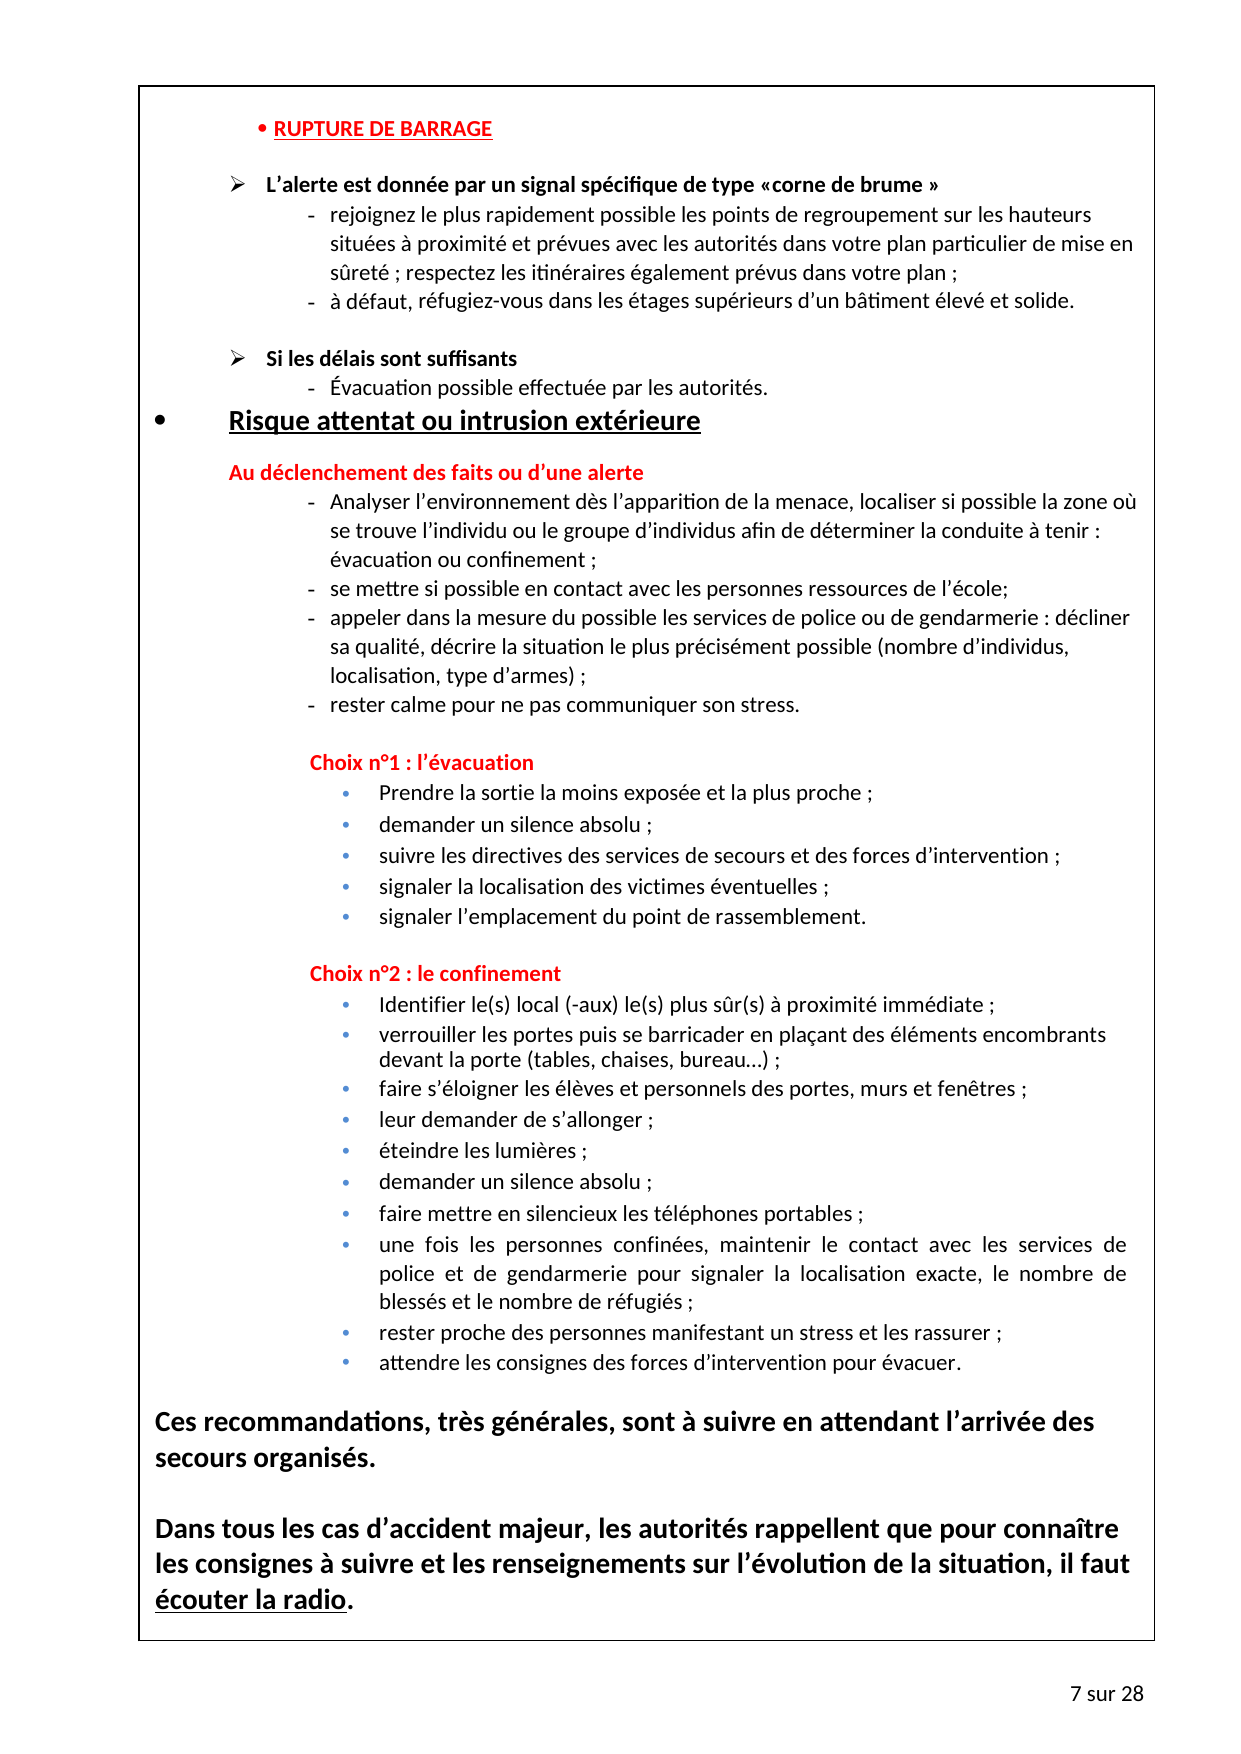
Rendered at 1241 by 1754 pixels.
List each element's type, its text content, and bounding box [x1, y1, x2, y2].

list Analyser l’environnement dès l’apparition de la menace, localiser si possible la zone où se trouve l’individu ou le groupe d’individus afin de déterminer la conduite à tenir : évacuation ou confinement ; [307, 486, 1139, 573]
list verrouiller les portes puis se barricader en plaçant des éléments encombrants devant la porte (tables, chaises, bureau…) ; [341, 1022, 1132, 1072]
list Évacuation possible effectuée par les autorités. [307, 372, 1139, 402]
text Dans tous les cas d’accident majeur, les autorités rappellent que pour connaître les consignes à suivre et les renseignements sur l’évolution de la situation, il faut écouter la radio. [155, 1510, 1139, 1617]
list Si les délais sont suffisants [229, 344, 1139, 372]
list faire s’éloigner les élèves et personnels des portes, murs et fenêtres ; [341, 1073, 1139, 1103]
list Prendre la sortie la moins exposée et la plus proche ; [341, 777, 1139, 807]
list Risque attentat ou intrusion extérieure [155, 402, 1139, 437]
list signaler l’emplacement du point de rassemblement. [341, 901, 1139, 931]
list RUPTURE DE BARRAGE [258, 114, 1139, 143]
text Choix n°2 : le confinement [310, 959, 1139, 987]
list signaler la localisation des victimes éventuelles ; [341, 871, 1139, 901]
list attendre les consignes des forces d’intervention pour évacuer. [341, 1348, 1139, 1375]
list à défaut, réfugiez-vous dans les étages supérieurs d’un bâtiment élevé et solide. [307, 286, 1139, 315]
list rester calme pour ne pas communiquer son stress. [307, 689, 1139, 718]
list leur demander de s’allonger ; [341, 1104, 1139, 1134]
list suivre les directives des services de secours et des forces d’intervention ; [341, 840, 1139, 870]
list rester proche des personnes manifestant un stress et les rassurer ; [341, 1317, 1139, 1347]
list L’alerte est donnée par un signal spécifique de type «corne de brume » [229, 171, 1139, 199]
text Ces recommandations, très générales, sont à suivre en attendant l’arrivée des secours organisés. [155, 1403, 1139, 1474]
list une fois les personnes confinées, maintenir le contact avec les services de police et de gendarmerie pour signaler la localisation exacte, le nombre de blessés et le nombre de réfugiés ; [341, 1229, 1127, 1315]
text Choix n°1 : l’évacuation [310, 748, 1139, 776]
list faire mettre en silencieux les téléphones portables ; [341, 1198, 1139, 1227]
text Au déclenchement des faits ou d’une alerte [155, 458, 1139, 486]
list demander un silence absolu ; [341, 809, 1139, 838]
list demander un silence absolu ; [341, 1166, 1139, 1196]
list Identifier le(s) local (-aux) le(s) plus sûr(s) à proximité immédiate ; [341, 989, 1139, 1018]
list rejoignez le plus rapidement possible les points de regroupement sur les hauteurs situées à proximité et prévues avec les autorités dans votre plan particulier de mise en sûreté ; respectez les itinéraires également prévus dans votre plan ; [307, 199, 1139, 286]
list éteindre les lumières ; [341, 1135, 1139, 1165]
list se mettre si possible en contact avec les personnes ressources de l’école; [307, 573, 1139, 602]
list appeler dans la mesure du possible les services de police ou de gendarmerie : décliner sa qualité, décrire la situation le plus précisément possible (nombre d’individus, localisation, type d’armes) ; [307, 602, 1139, 689]
